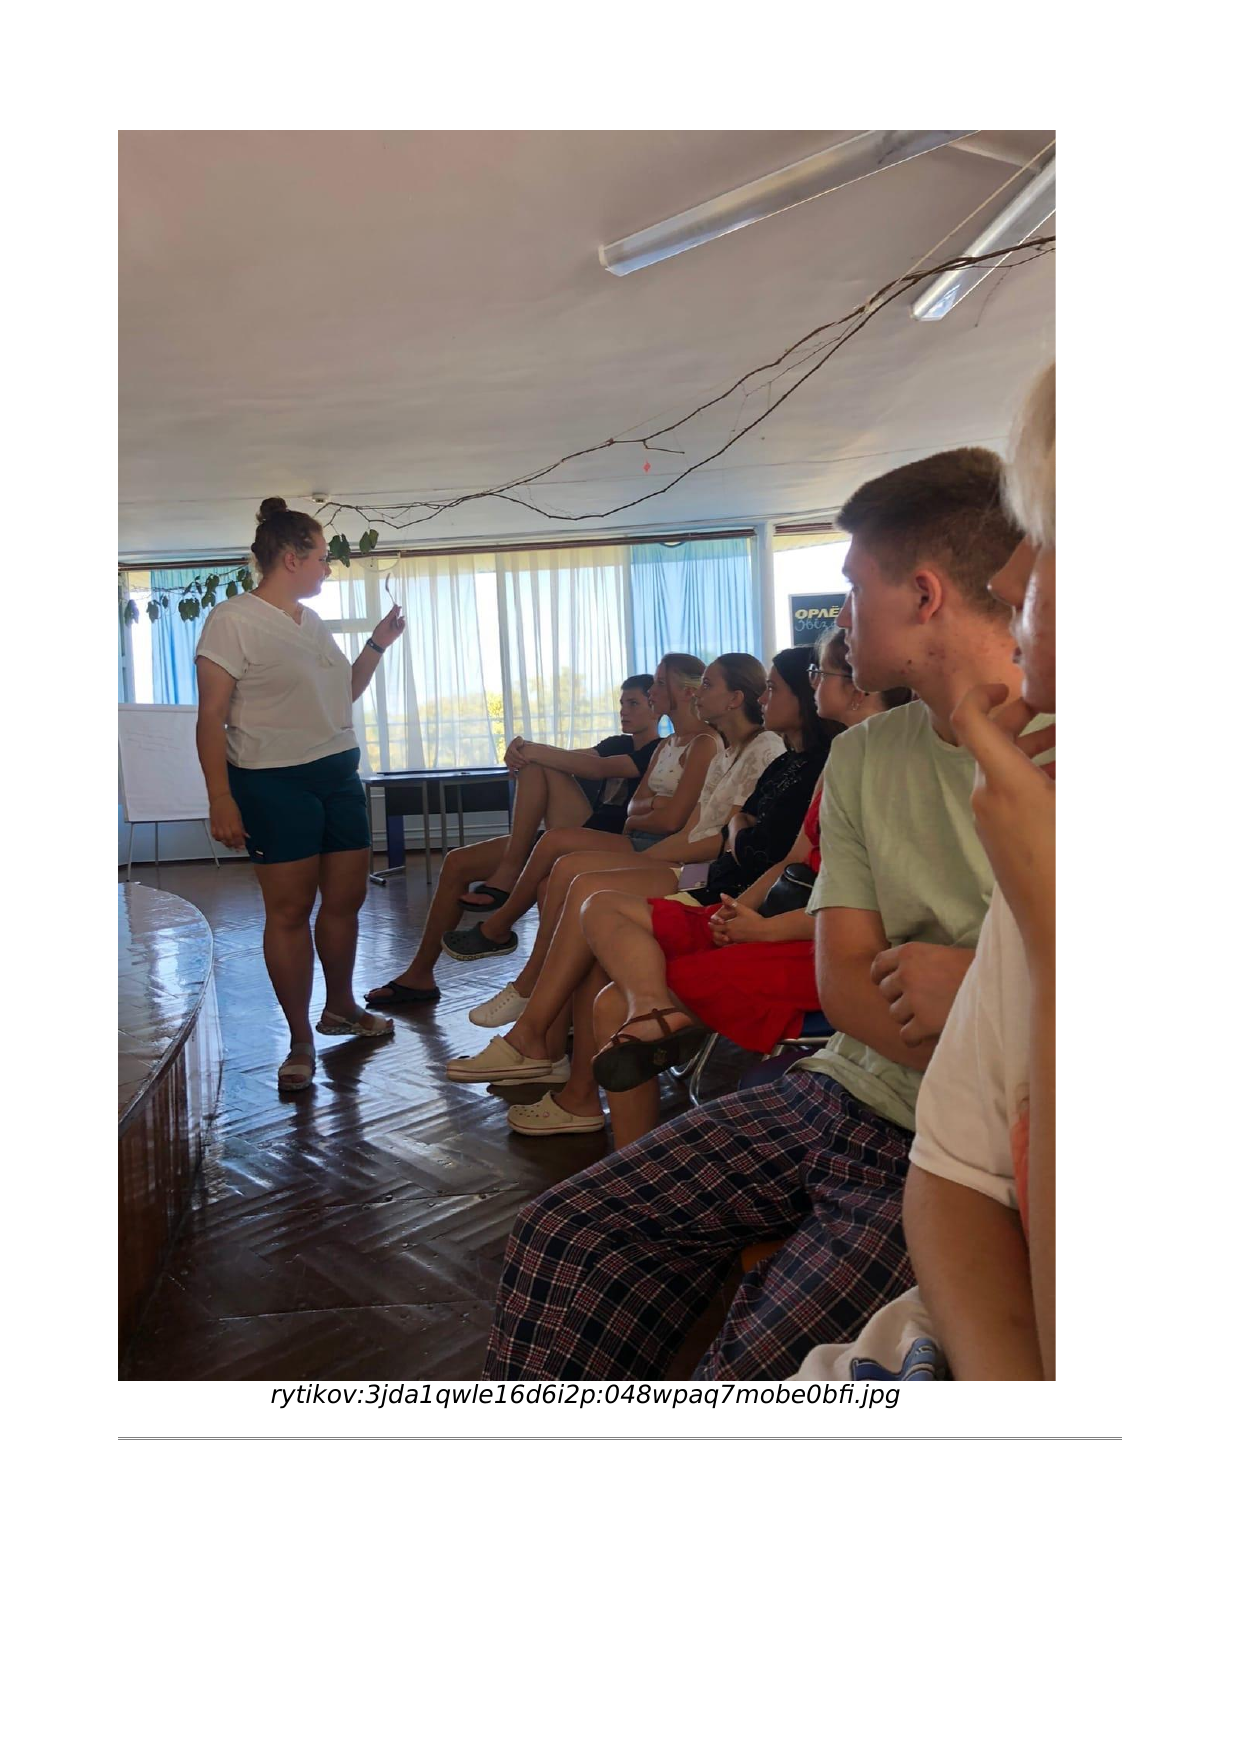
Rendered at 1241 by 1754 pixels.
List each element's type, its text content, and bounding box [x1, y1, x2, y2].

text rytikov:3jda1qwle16d6i2p:048wpaq7mobe0bfi.jpg [118, 1381, 1056, 1410]
picture [118, 130, 1056, 1381]
